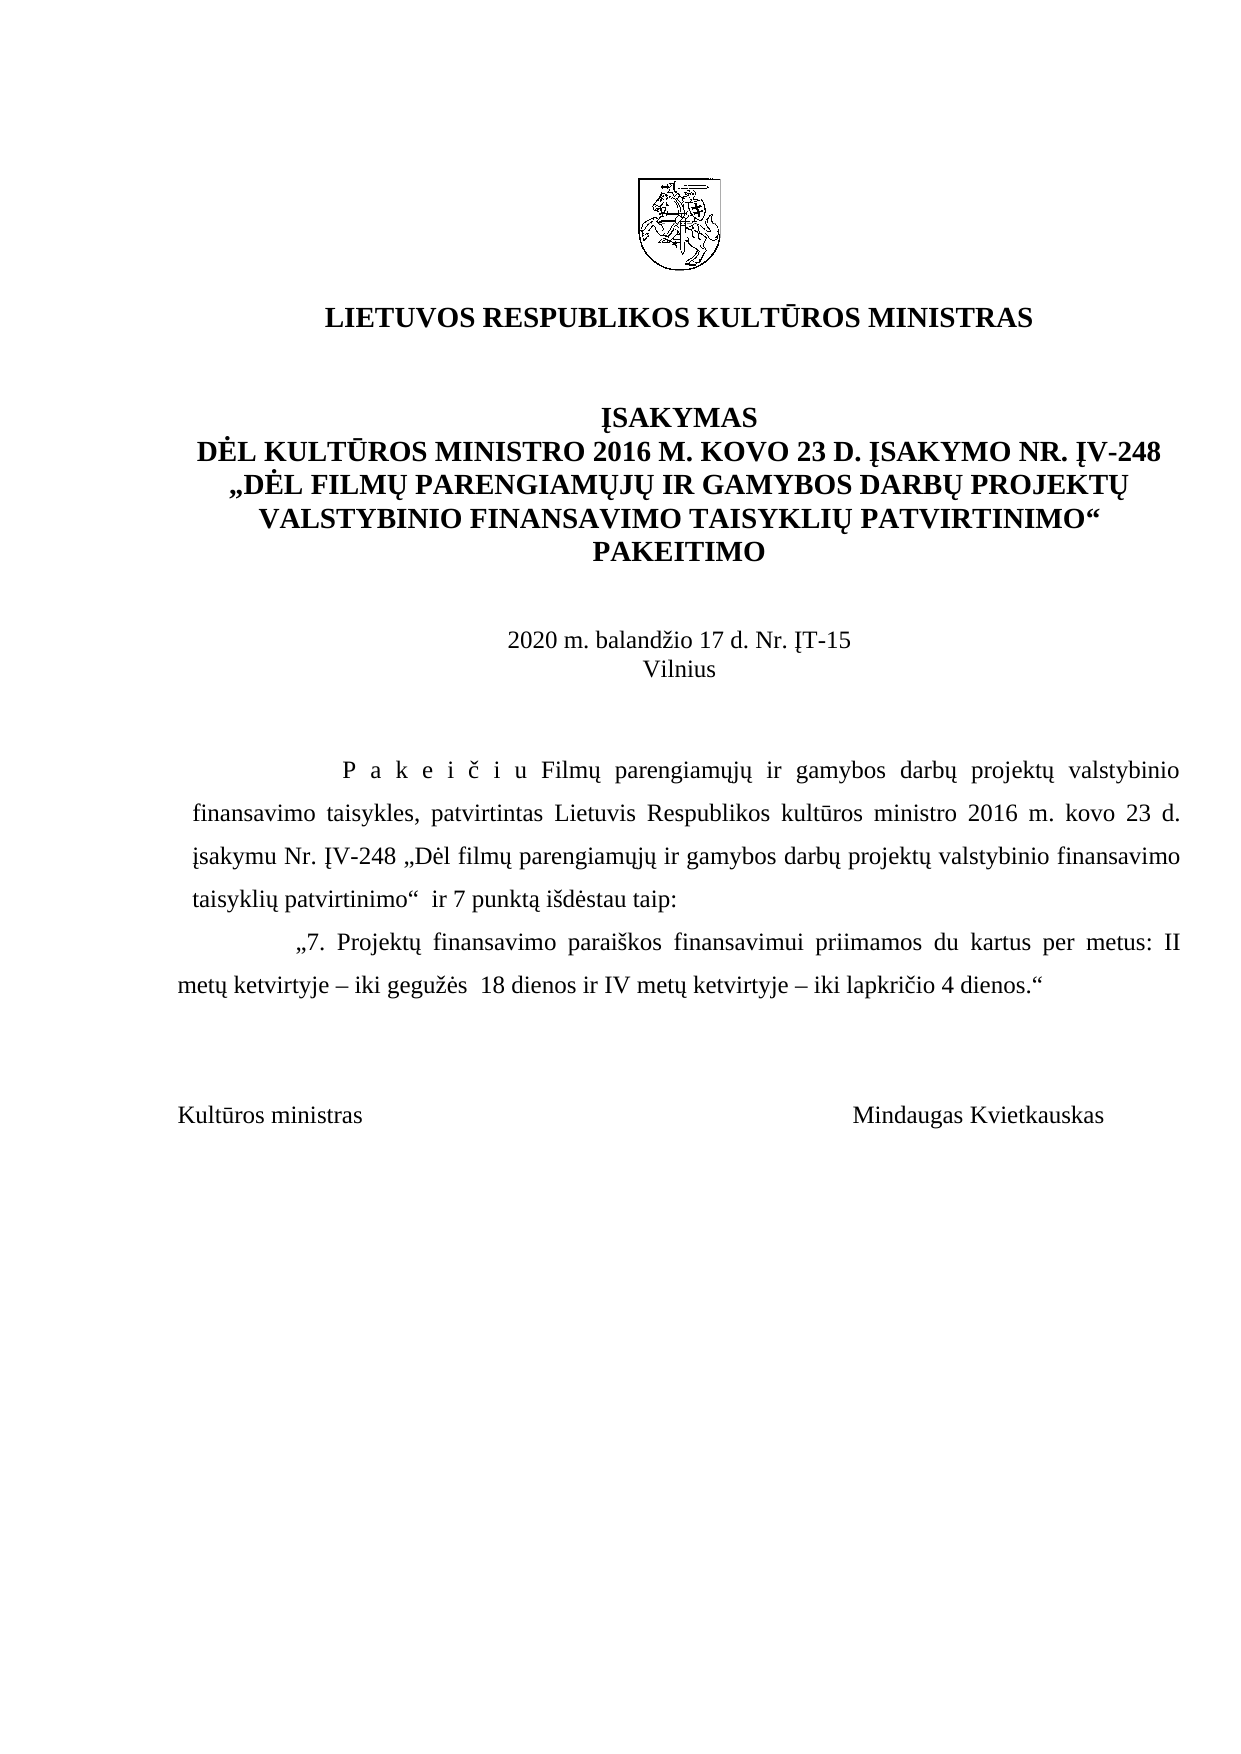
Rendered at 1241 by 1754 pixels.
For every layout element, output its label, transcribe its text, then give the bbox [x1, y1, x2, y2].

text DĖL KULTŪROS MINISTRO 2016 M. KOVO 23 D. ĮSAKYMO NR. ĮV-248 „DĖL filmų parengiamųjų ir gamybos darbų projektų valstybinio finansavimo taisyklių PATVIRTINIMO“ PAKEITIMO [177, 434, 1181, 568]
text Kultūros ministras Mindaugas Kvietkauskas [177, 1100, 1181, 1129]
text LIETUVOS RESPUBLIKOS KULTŪROS MINISTRAS [177, 300, 1181, 333]
text P a k e i č i u Filmų parengiamųjų ir gamybos darbų projektų valstybinio finansavimo taisykles, patvirtintas Lietuvis Respublikos kultūros ministro 2016 m. kovo 23 d. įsakymu Nr. ĮV-248 „Dėl filmų parengiamųjų ir gamybos darbų projektų valstybinio finansavimo taisyklių patvirtinimo“ ir 7 punktą išdėstau taip: [192, 755, 1181, 913]
text 2020 m. balandžio 17 d. Nr. ĮT-15 [177, 626, 1181, 654]
text „7. Projektų finansavimo paraiškos finansavimui priimamos du kartus per metus: II metų ketvirtyje – iki gegužės 18 dienos ir IV metų ketvirtyje – iki lapkričio 4 dienos.“ [177, 927, 1181, 999]
text Vilnius [177, 654, 1181, 683]
text ĮSAKYMAS [177, 400, 1181, 434]
